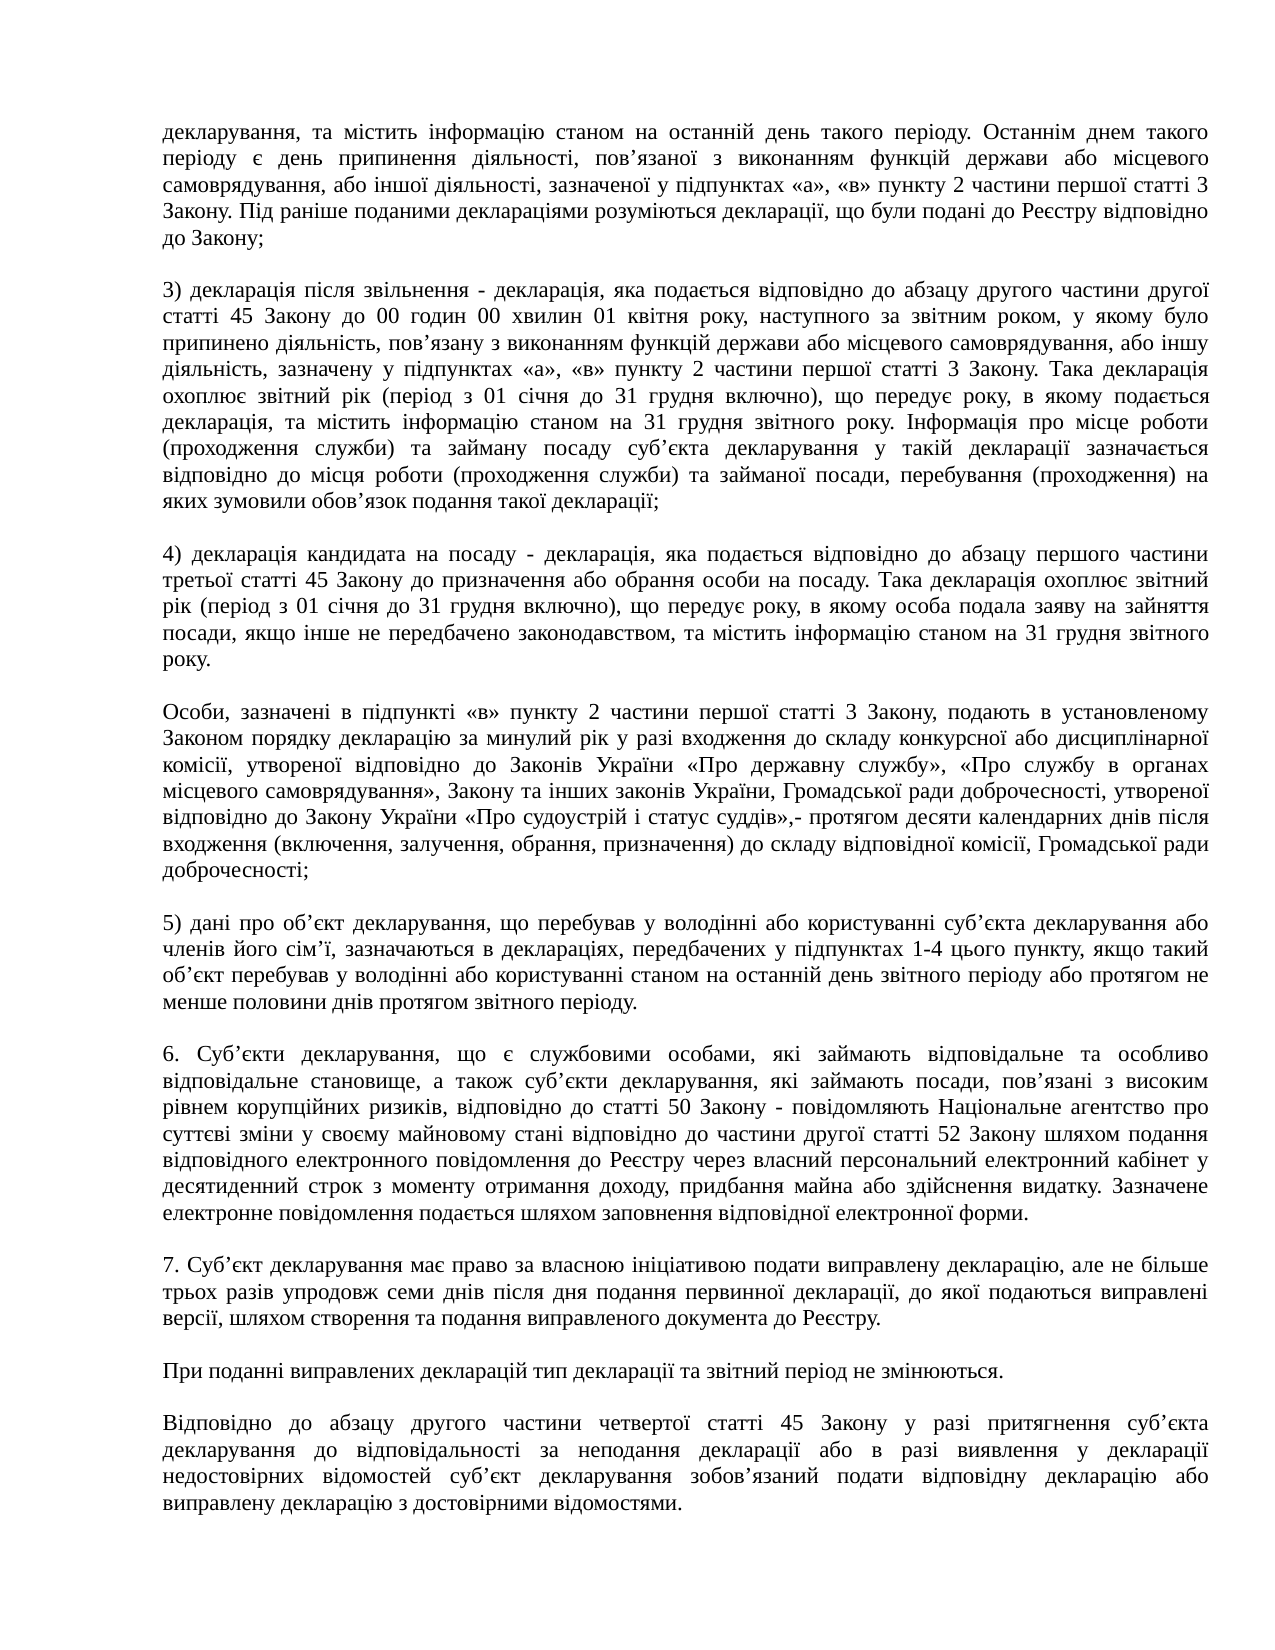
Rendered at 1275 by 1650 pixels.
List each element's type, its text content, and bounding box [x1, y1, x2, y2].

text 6. Суб’єкти декларування, що є службовими особами, які займають відповідальне та особливо відповідальне становище, а також суб’єкти декларування, які займають посади, пов’язані з високим рівнем корупційних ризиків, відповідно до статті 50 Закону - повідомляють Національне агентство про суттєві зміни у своєму майновому стані відповідно до частини другої статті 52 Закону шляхом подання відповідного електронного повідомлення до Реєстру через власний персональний електронний кабінет у десятиденний строк з моменту отримання доходу, придбання майна або здійснення видатку. Зазначене електронне повідомлення подається шляхом заповнення відповідної електронної форми. [162, 1041, 1211, 1225]
text 5) дані про об’єкт декларування, що перебував у володінні або користуванні суб’єкта декларування або членів його сім’ї, зазначаються в деклараціях, передбачених у підпунктах 1-4 цього пункту, якщо такий об’єкт перебував у володінні або користуванні станом на останній день звітного періоду або протягом не менше половини днів протягом звітного періоду. [162, 909, 1211, 1014]
text Відповідно до абзацу другого частини четвертої статті 45 Закону у разі притягнення суб’єкта декларування до відповідальності за неподання декларації або в разі виявлення у декларації недостовірних відомостей суб’єкт декларування зобов’язаний подати відповідну декларацію або виправлену декларацію з достовірними відомостями. [162, 1409, 1211, 1515]
text декларування, та містить інформацію станом на останній день такого періоду. Останнім днем такого періоду є день припинення діяльності, пов’язаної з виконанням функцій держави або місцевого самоврядування, або іншої діяльності, зазначеної у підпунктах «а», «в» пункту 2 частини першої статті 3 Закону. Під раніше поданими деклараціями розуміються декларації, що були подані до Реєстру відповідно до Закону; [162, 118, 1211, 250]
text 4) декларація кандидата на посаду - декларація, яка подається відповідно до абзацу першого частини третьої статті 45 Закону до призначення або обрання особи на посаду. Така декларація охоплює звітний рік (період з 01 січня до 31 грудня включно), що передує року, в якому особа подала заяву на зайняття посади, якщо інше не передбачено законодавством, та містить інформацію станом на 31 грудня звітного року. [162, 540, 1211, 672]
text 7. Суб’єкт декларування має право за власною ініціативою подати виправлену декларацію, але не більше трьох разів упродовж семи днів після дня подання первинної декларації, до якої подаються виправлені версії, шляхом створення та подання виправленого документа до Реєстру. [162, 1251, 1211, 1330]
text 3) декларація після звільнення - декларація, яка подається відповідно до абзацу другого частини другої статті 45 Закону до 00 годин 00 хвилин 01 квітня року, наступного за звітним роком, у якому було припинено діяльність, пов’язану з виконанням функцій держави або місцевого самоврядування, або іншу діяльність, зазначену у підпунктах «а», «в» пункту 2 частини першої статті 3 Закону. Така декларація охоплює звітний рік (період з 01 січня до 31 грудня включно), що передує року, в якому подається декларація, та містить інформацію станом на 31 грудня звітного року. Інформація про місце роботи (проходження служби) та займану посаду суб’єкта декларування у такій декларації зазначається відповідно до місця роботи (проходження служби) та займаної посади, перебування (проходження) на яких зумовили обов’язок подання такої декларації; [162, 276, 1211, 513]
text При поданні виправлених декларацій тип декларації та звітний період не змінюються. [162, 1357, 1211, 1383]
text Особи, зазначені в підпункті «в» пункту 2 частини першої статті 3 Закону, подають в установленому Законом порядку декларацію за минулий рік у разі входження до складу конкурсної або дисциплінарної комісії, утвореної відповідно до Законів України «Про державну службу», «Про службу в органах місцевого самоврядування», Закону та інших законів України, Громадської ради доброчесності, утвореної відповідно до Закону України «Про судоустрій і статус суддів»,- протягом десяти календарних днів після входження (включення, залучення, обрання, призначення) до складу відповідної комісії, Громадської ради доброчесності; [162, 698, 1211, 882]
